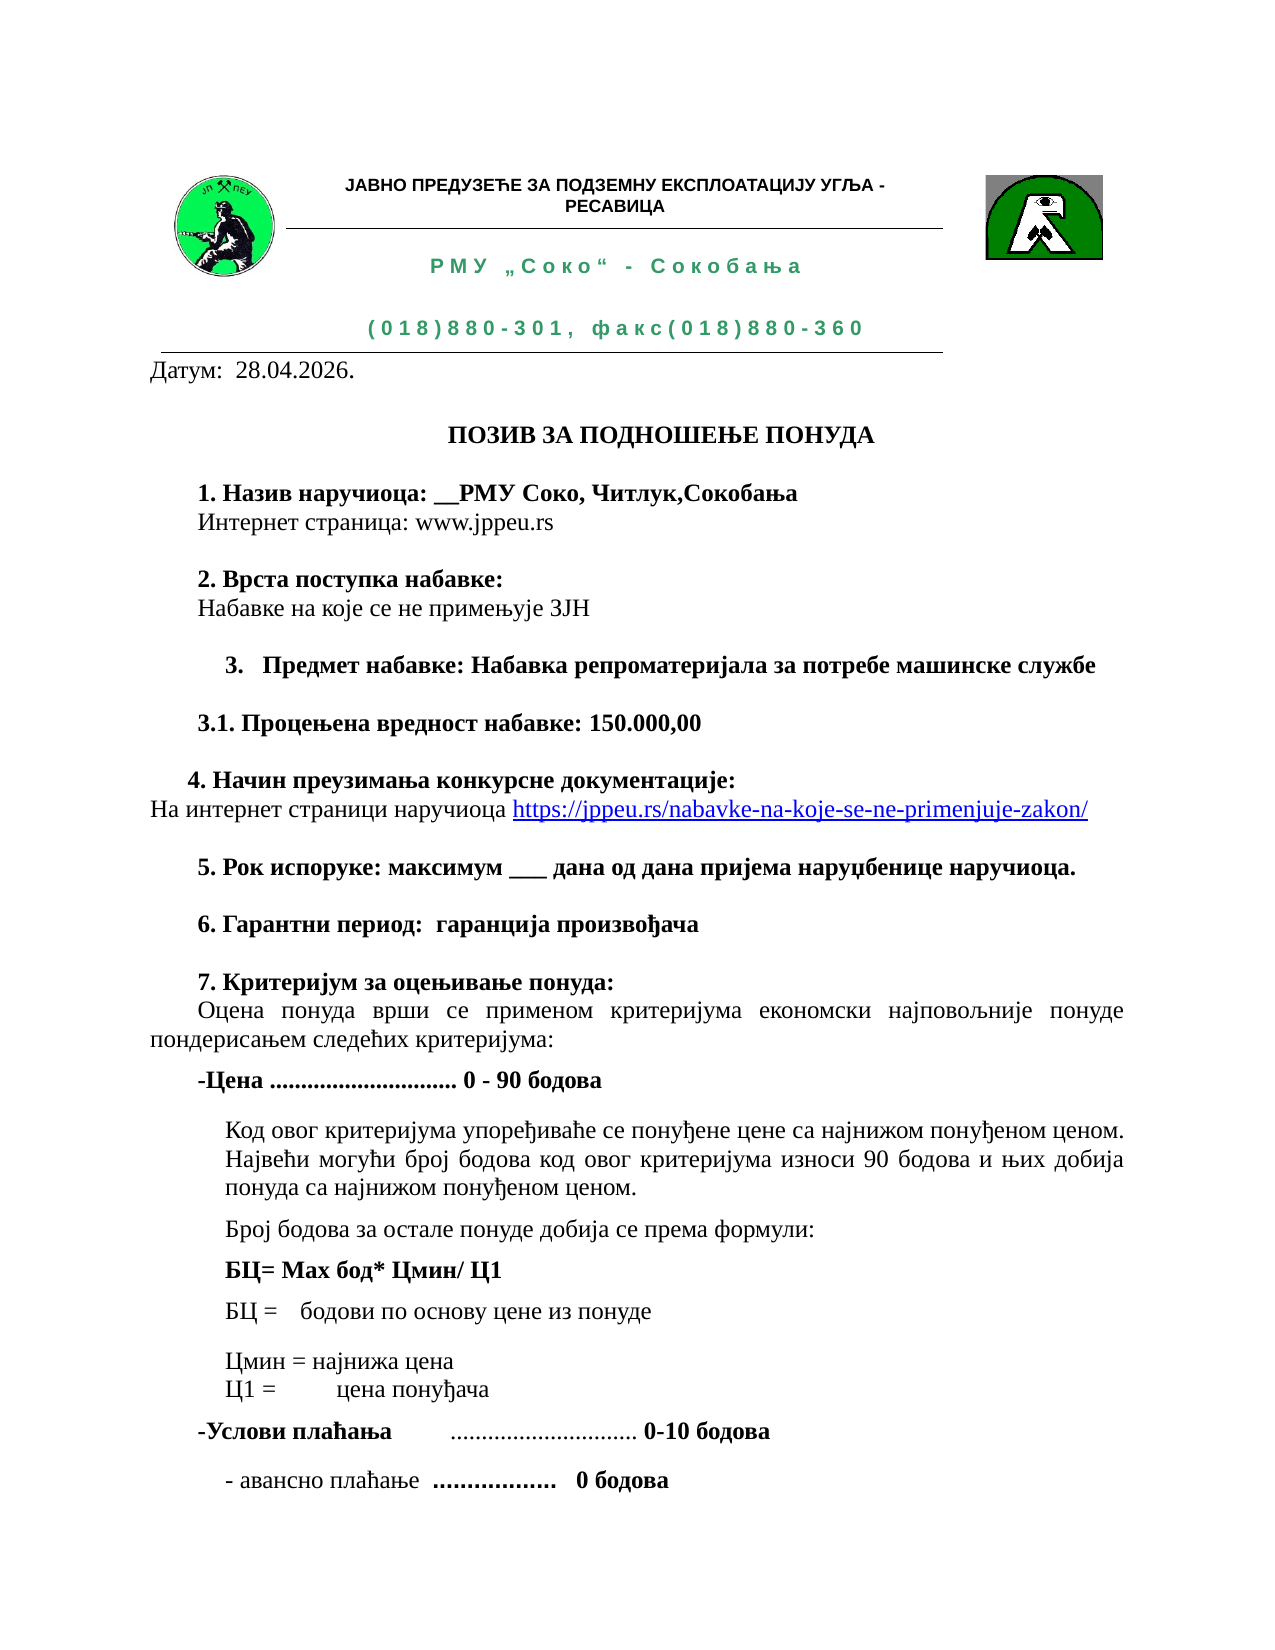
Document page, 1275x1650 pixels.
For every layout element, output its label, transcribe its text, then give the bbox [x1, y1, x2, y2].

text -Услови плаћања .............................. 0-10 бодова [150, 1416, 1125, 1444]
text Набавке на које се не примењује ЗЈН [150, 593, 1125, 622]
text 7. Критеријум за оцењивање понуда: [150, 967, 1125, 995]
text Ц1 = цена понуђача [225, 1374, 1125, 1403]
text Код овог критеријума упоређиваће се понуђене цене са најнижом понуђеном ценом. Највећи могући број бодова код овог критеријума износи 90 бодова и њих добија понуда са најнижом понуђеном ценом. [225, 1115, 1125, 1201]
text - авансно плаћање .................. 0 бодова [225, 1465, 1125, 1494]
text ПОЗИВ ЗА ПОДНОШЕЊЕ ПОНУДА [150, 420, 1125, 449]
table_cell РМУ „Соко“ - Сокобања (018)880-301, факс(018)880-360 [286, 229, 943, 352]
text Број бодова за остале понуде добија се према формули: [225, 1214, 1125, 1242]
text 1. Назив наручиоца: __РМУ Соко, Читлук,Сокобања [150, 478, 1125, 507]
table_header [943, 150, 1145, 352]
picture [173, 175, 275, 277]
text 2. Врста поступка набавке: [150, 564, 1125, 593]
table_header [161, 150, 286, 352]
text Датум: 28.04.2026. [150, 353, 1125, 384]
text 4. Начин преузимања конкурсне документације: [150, 765, 1125, 794]
text Интернет страница: www.jppeu.rs [150, 507, 1125, 535]
text Оцена понуда врши се применом критеријума економски најповољније понуде пондерисањем следећих критеријума: [150, 995, 1125, 1053]
text БЦ= Маx бод* Цмин/ Ц1 [225, 1255, 1125, 1284]
table_header ЈАВНО ПРЕДУЗЕЋЕ ЗА ПОДЗЕМНУ ЕКСПЛОАТАЦИЈУ УГЉА - РЕСАВИЦА [286, 150, 943, 228]
list Предмет набавке: Набавка репроматеријала за потребе машинске службе [225, 650, 1125, 679]
text БЦ = бодови по основу цене из понуде [225, 1296, 1125, 1325]
text 6. Гарантни период: гаранција произвођача [150, 909, 1125, 938]
picture [985, 175, 1103, 260]
text 3.1. Процењена вредност набавке: 150.000,00 [150, 708, 1125, 737]
text Цмин = најнижа цена [225, 1346, 1125, 1374]
text -Цена .............................. 0 - 90 бодова [150, 1065, 1125, 1094]
text На интернет страници наручиоца https://jppeu.rs/nabavke-na-koje-se-ne-primenjuje-zakon/ [150, 794, 1125, 823]
text 5. Рок испоруке: максимум ___ дана од дана пријема наруџбенице наручиоца. [150, 852, 1125, 880]
